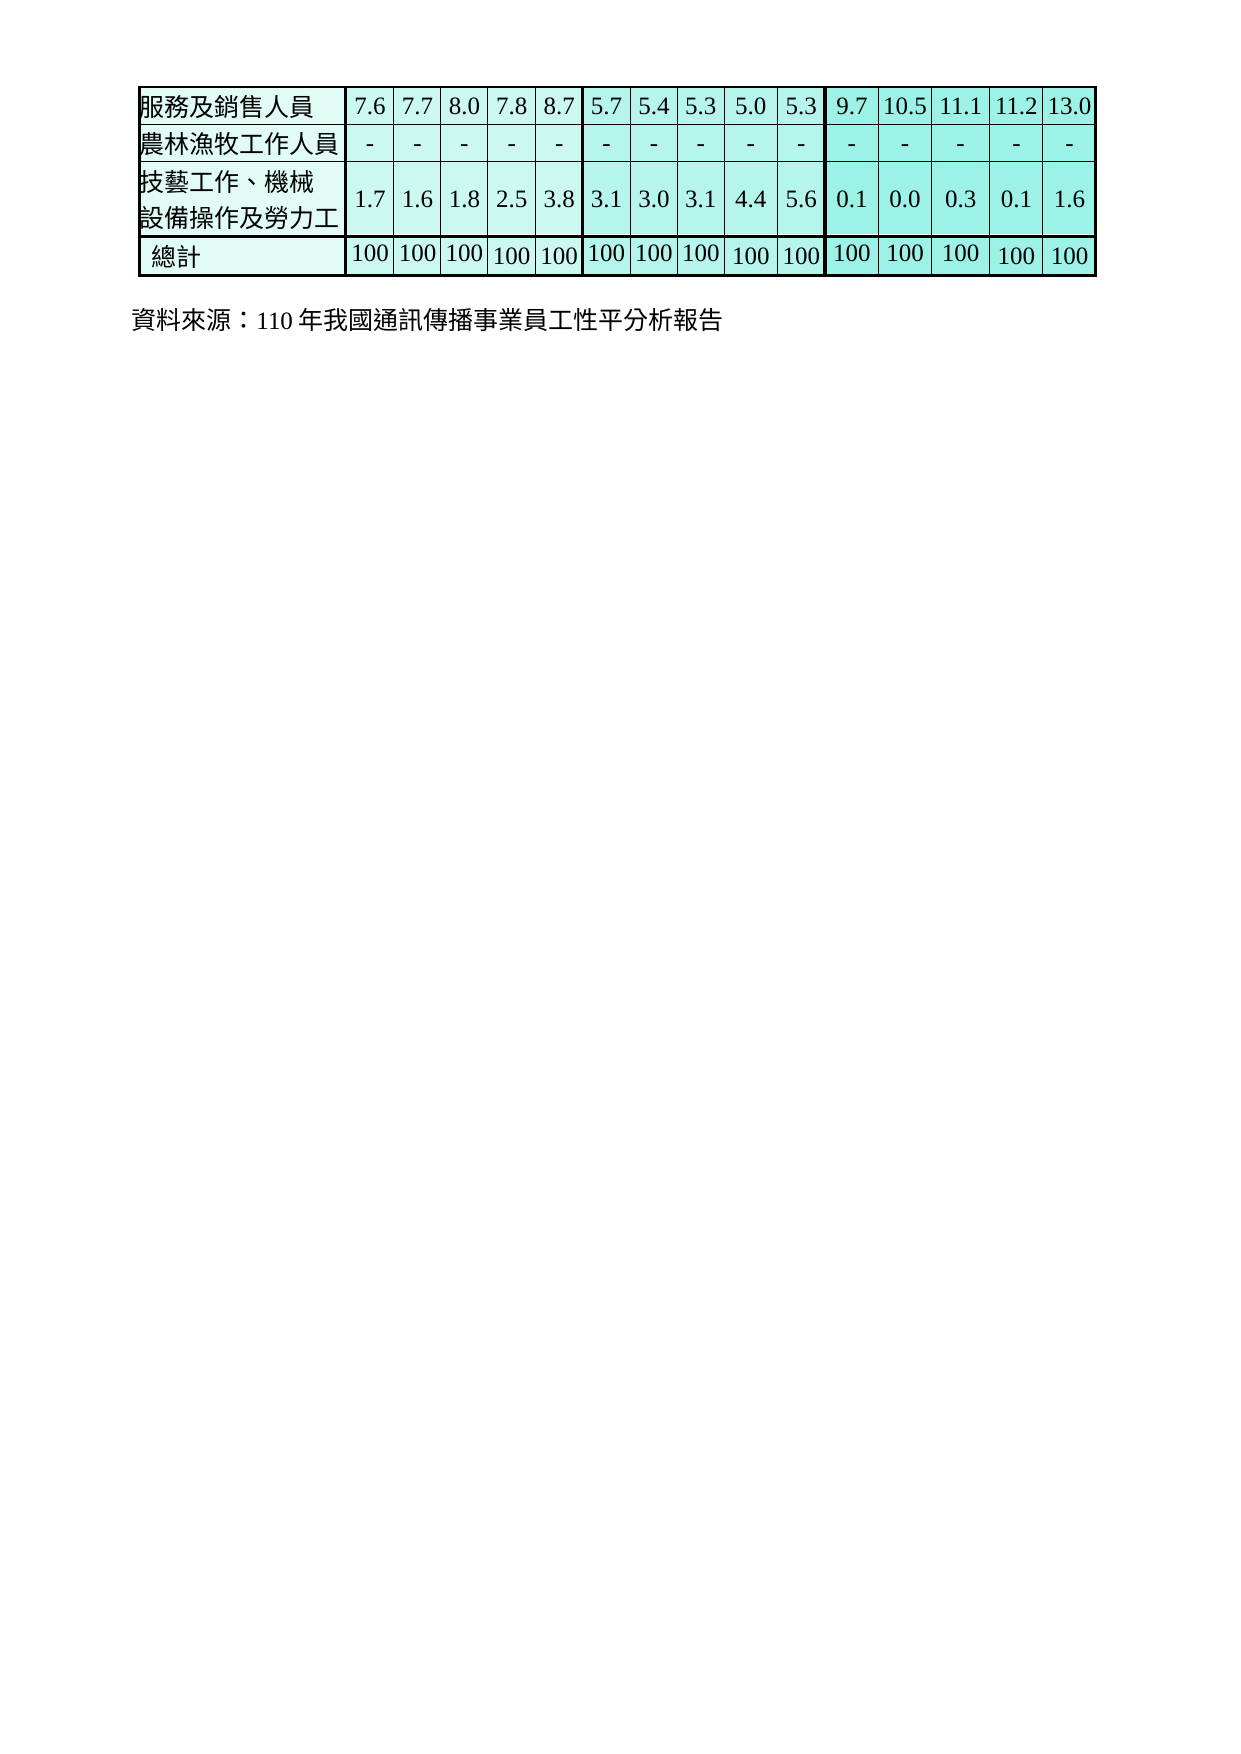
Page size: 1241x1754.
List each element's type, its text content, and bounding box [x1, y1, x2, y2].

table_cell 5.3 [778, 88, 823, 124]
table_cell 3.8 [536, 162, 581, 234]
table_cell - [394, 125, 440, 161]
table_cell - [990, 125, 1042, 161]
table_cell - [827, 125, 878, 161]
table_cell 5.6 [778, 162, 823, 234]
table_cell 2.5 [488, 162, 535, 234]
table_cell 3.1 [678, 162, 724, 234]
table_cell 13.0 [1043, 88, 1094, 124]
table_cell 1.8 [441, 162, 487, 234]
table_cell - [678, 125, 724, 161]
table_cell - [725, 125, 777, 161]
table_cell 100 [827, 238, 878, 274]
table_cell - [932, 125, 989, 161]
table_cell 100 [584, 238, 630, 274]
table_cell 100 [725, 238, 777, 274]
table_cell 100 [441, 238, 487, 274]
table_cell 100 [394, 238, 440, 274]
table_cell 5.7 [584, 88, 630, 124]
table_cell 10.5 [879, 88, 931, 124]
table_cell 5.4 [631, 88, 677, 124]
table_cell 100 [778, 238, 823, 274]
table_cell - [488, 125, 535, 161]
table_cell - [441, 125, 487, 161]
table_cell 0.0 [879, 162, 931, 234]
table_cell 0.1 [990, 162, 1042, 234]
table_cell 5.0 [725, 88, 777, 124]
table_cell 7.6 [347, 88, 393, 124]
table_cell 技藝工作、機械 設備操作及勞力工 [141, 162, 344, 234]
table_cell 0.1 [827, 162, 878, 234]
table_cell 100 [678, 238, 724, 274]
table_cell - [584, 125, 630, 161]
table_cell 100 [932, 238, 989, 274]
table_cell 100 [536, 238, 581, 274]
table_cell - [536, 125, 581, 161]
text 資料來源：110年我國通訊傳播事業員工性平分析報告 [131, 301, 1114, 337]
table_cell 7.7 [394, 88, 440, 124]
table_cell 100 [347, 238, 393, 274]
table_cell 1.6 [1043, 162, 1094, 234]
table_cell - [879, 125, 931, 161]
table_cell 11.2 [990, 88, 1042, 124]
table_cell 8.0 [441, 88, 487, 124]
table_cell 3.0 [631, 162, 677, 234]
table_cell 5.3 [678, 88, 724, 124]
table_cell - [347, 125, 393, 161]
table_cell 0.3 [932, 162, 989, 234]
table_cell 100 [631, 238, 677, 274]
table_cell 100 [990, 238, 1042, 274]
table_cell - [631, 125, 677, 161]
table_cell 1.7 [347, 162, 393, 234]
table_cell 9.7 [827, 88, 878, 124]
table_cell 總計 [141, 238, 344, 274]
table_cell 100 [488, 238, 535, 274]
table_cell 服務及銷售人員 [141, 88, 344, 124]
table_cell - [1043, 125, 1094, 161]
table_cell 100 [1043, 238, 1094, 274]
table_cell 100 [879, 238, 931, 274]
table_cell - [778, 125, 823, 161]
table_cell 8.7 [536, 88, 581, 124]
table_cell 7.8 [488, 88, 535, 124]
table_cell 11.1 [932, 88, 989, 124]
table_cell 4.4 [725, 162, 777, 234]
table_cell 3.1 [584, 162, 630, 234]
table_cell 農林漁牧工作人員 [141, 125, 344, 161]
table_cell 1.6 [394, 162, 440, 234]
